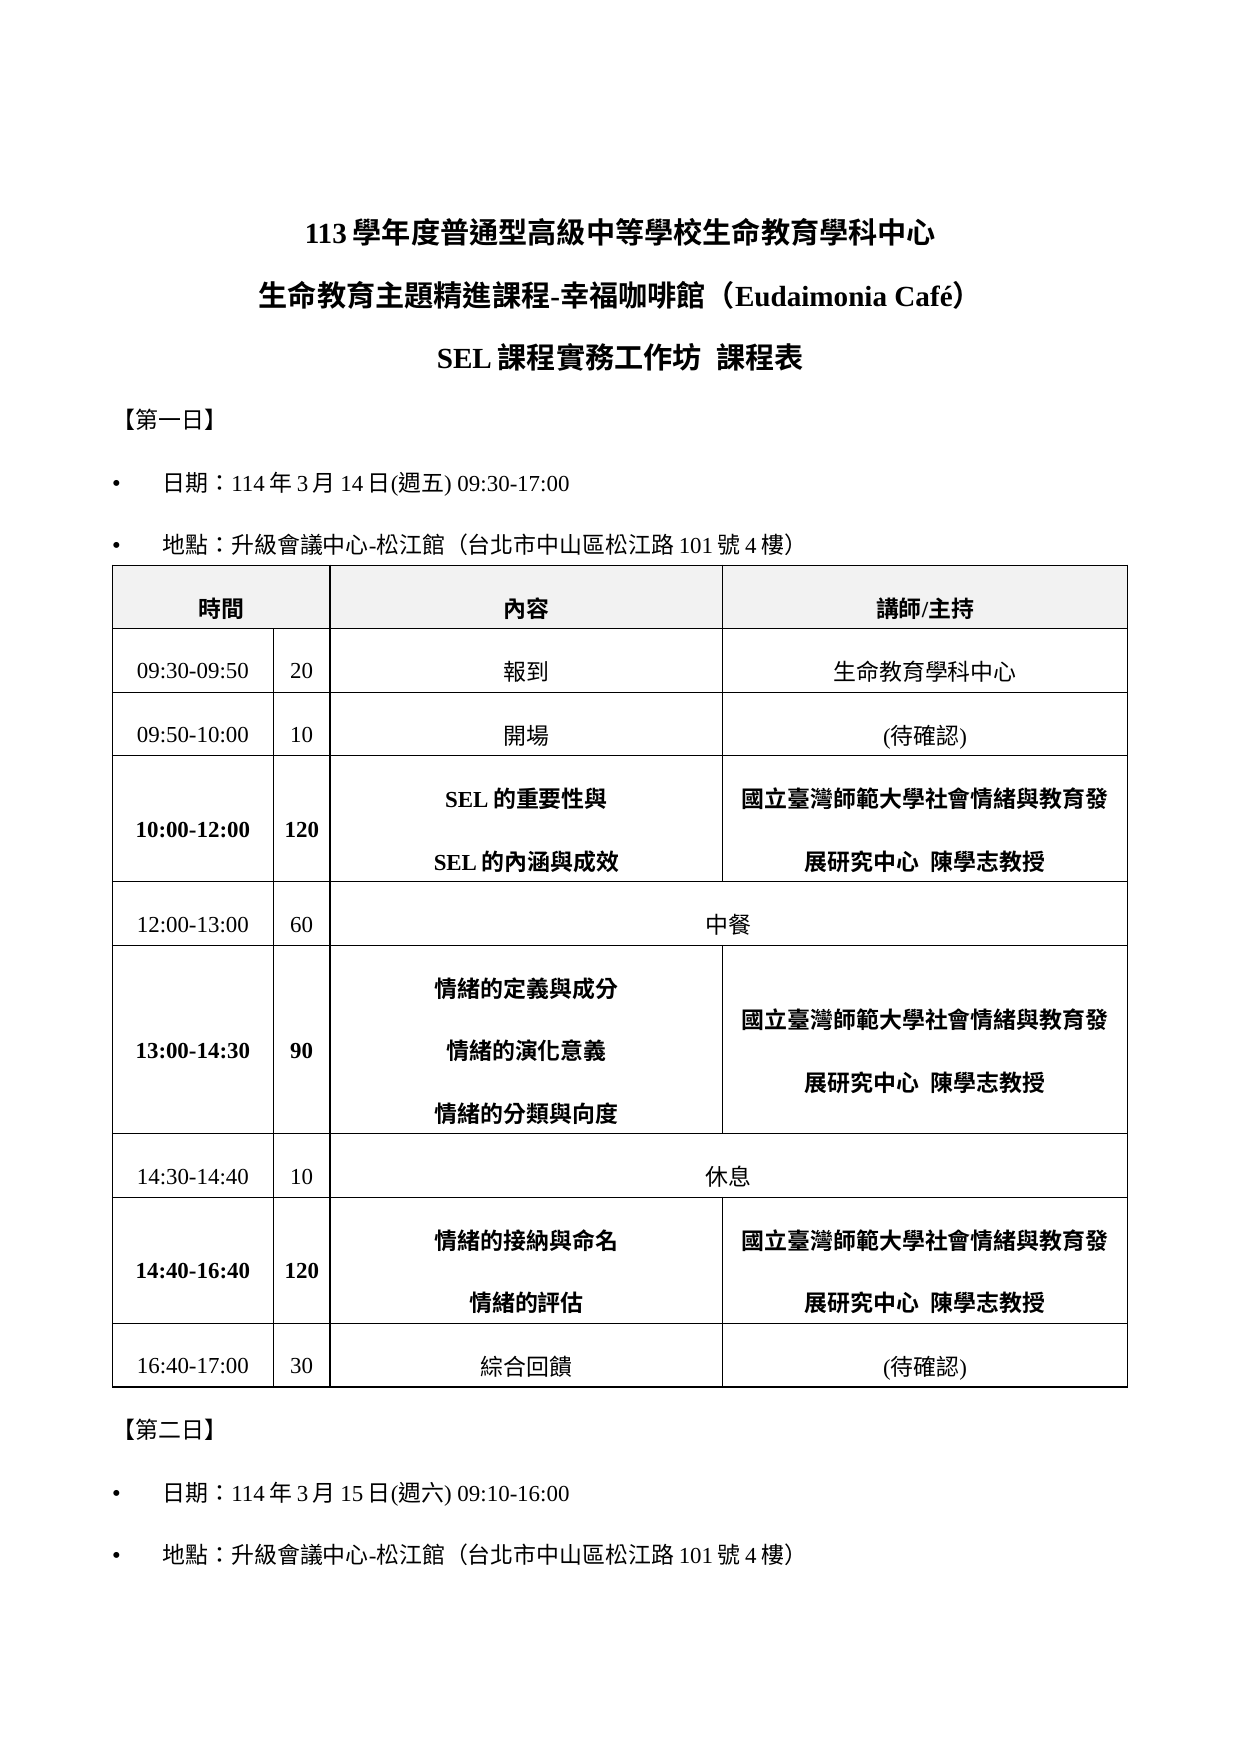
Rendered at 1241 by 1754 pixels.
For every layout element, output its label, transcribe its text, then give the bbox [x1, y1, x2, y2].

text 【第二日】 [112, 1388, 1128, 1450]
table_cell 10:00-12:00 [113, 756, 273, 881]
table_cell 國立臺灣師範大學社會情緒與教育發展研究中心 陳學志教授 [723, 1198, 1127, 1323]
text SEL課程實務工作坊 課程表 [112, 314, 1128, 377]
list 日期：114年3月15日(週六) 09:10-16:00 [112, 1450, 1128, 1512]
table_cell 14:30-14:40 [113, 1134, 273, 1197]
text 生命教育主題精進課程-幸福咖啡館（Eudaimonia Café） [112, 252, 1128, 314]
list 日期：114年3月14日(週五) 09:30-17:00 [112, 439, 1128, 502]
table_cell 09:30-09:50 [113, 629, 273, 692]
text 113學年度普通型高級中等學校生命教育學科中心 [112, 189, 1128, 252]
table_cell 10 [274, 693, 329, 755]
table_cell 開場 [331, 693, 722, 755]
table_cell 綜合回饋 [331, 1324, 722, 1386]
table_cell 情緒的定義與成分 情緒的演化意義 情緒的分類與向度 [331, 946, 722, 1133]
table_cell 09:50-10:00 [113, 693, 273, 755]
table_cell 國立臺灣師範大學社會情緒與教育發展研究中心 陳學志教授 [723, 756, 1127, 881]
table_header 講師/主持 [723, 566, 1127, 628]
list 地點：升級會議中心-松江館（台北市中山區松江路101號4樓） [112, 1512, 1128, 1575]
table_cell SEL的重要性與 SEL的內涵與成效 [331, 756, 722, 881]
table_cell 60 [274, 882, 329, 945]
table_header 時間 [113, 566, 329, 628]
table_cell 90 [274, 946, 329, 1133]
table_cell 情緒的接納與命名 情緒的評估 [331, 1198, 722, 1323]
table_cell (待確認) [723, 693, 1127, 755]
table_cell 中餐 [331, 882, 1127, 945]
table_cell 14:40-16:40 [113, 1198, 273, 1323]
table_cell 13:00-14:30 [113, 946, 273, 1133]
table_cell 國立臺灣師範大學社會情緒與教育發展研究中心 陳學志教授 [723, 946, 1127, 1133]
table_cell 10 [274, 1134, 329, 1197]
table_cell 報到 [331, 629, 722, 692]
table_cell 30 [274, 1324, 329, 1386]
table_cell 120 [274, 1198, 329, 1323]
table_cell (待確認) [723, 1324, 1127, 1386]
text 【第一日】 [112, 377, 1128, 439]
table_cell 20 [274, 629, 329, 692]
table_cell 12:00-13:00 [113, 882, 273, 945]
list 地點：升級會議中心-松江館（台北市中山區松江路101號4樓） [112, 502, 1128, 564]
table_cell 生命教育學科中心 [723, 629, 1127, 692]
table_cell 120 [274, 756, 329, 881]
table_cell 休息 [331, 1134, 1127, 1197]
table_cell 16:40-17:00 [113, 1324, 273, 1386]
table_header 內容 [331, 566, 722, 628]
